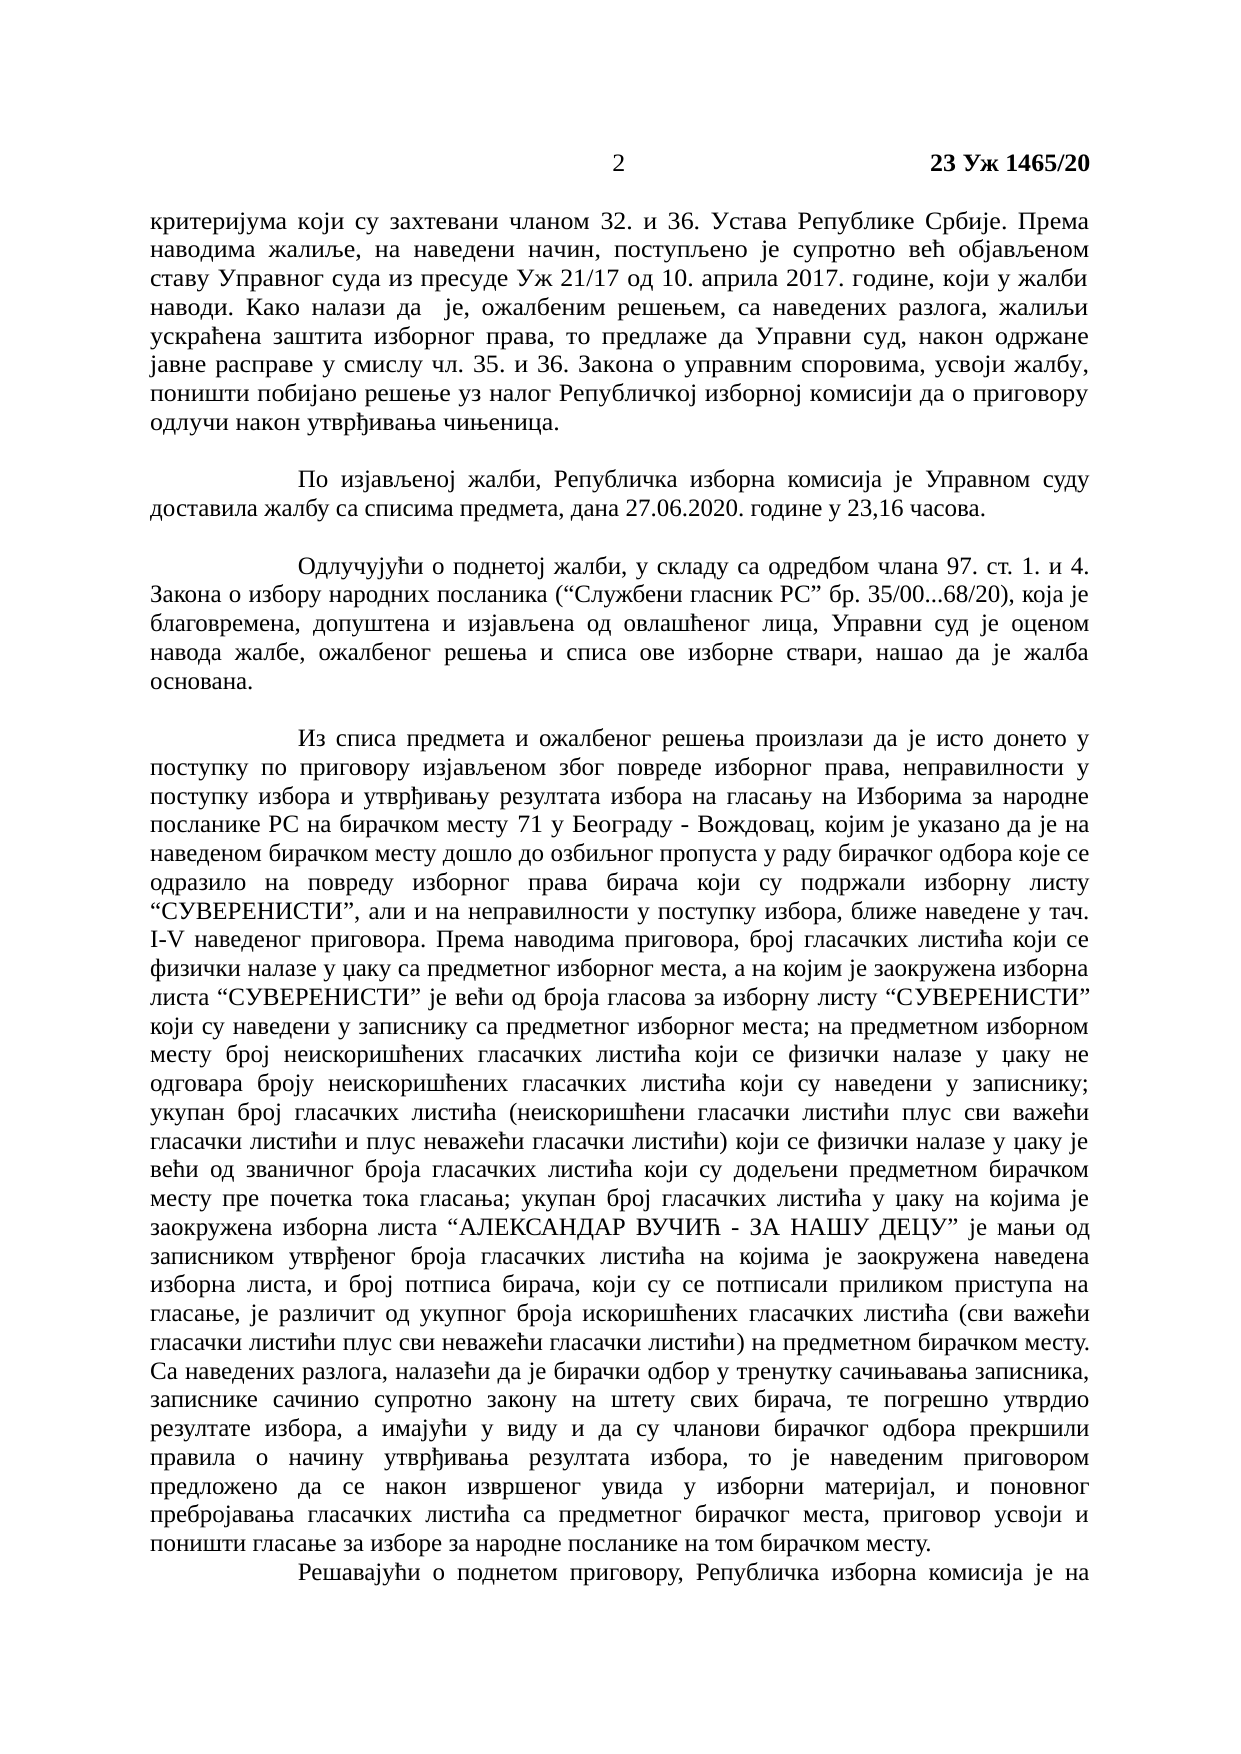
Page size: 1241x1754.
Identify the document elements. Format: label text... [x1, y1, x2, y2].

text Из списа предмета и ожалбеног решења произлази да је исто донето у поступку по приговору изјављеном због повреде изборног права, неправилности у поступку избора и утврђивању резултата избора на гласању на Изборима за народне посланике РС на бирачком месту 71 у Београду - Вождовац, којим је указано да је на наведеном бирачком месту дошло до озбиљног пропуста у раду бирачког одбора које се одразило на повреду изборног права бирача који су подржали изборну листу “СУВЕРЕНИСТИ”, али и на неправилности у поступку избора, ближе наведене у тач. I-V наведеног приговора. Према наводима приговора, број гласачких листића који се физички налазе у џаку са предметног изборног места, а на којим је заокружена изборна листа “СУВЕРЕНИСТИ” је већи од броја гласова за изборну листу “СУВЕРЕНИСТИ” који су наведени у записнику са предметног изборног места; на предметном изборном месту број неискоришћених гласачких листића који се физички налазе у џаку не одговара броју неискоришћених гласачких листића који су наведени у записнику; укупан број гласачких листића (неискоришћени гласачки листићи плус сви важећи гласачки листићи и плус неважећи гласачки листићи) који се физички налазе у џаку је већи од званичног броја гласачких листића који су додељени предметном бирачком месту пре почетка тока гласања; укупан број гласачких листића у џаку на којима је заокружена изборна листа “АЛЕКСАНДАР ВУЧИЋ - ЗА НАШУ ДЕЦУ” је мањи од записником утврђеног броја гласачких листића на којима је заокружена наведена изборна листа, и број потписа бирача, који су се потписали приликом приступа на гласање, је различит од укупног броја искоришћених гласачких листића (сви важећи гласачки листићи плус сви неважећи гласачки листићи) на предметном бирачком месту. Са наведених разлога, налазећи да је бирачки одбор у тренутку сачињавања записника, записнике сачинио супротно закону на штету свих бирача, те погрешно утврдио резултате избора, а имајући у виду и да су чланови бирачког одбора прекршили правила о начину утврђивања резултата избора, то је наведеним приговором предложено да се након извршеног увида у изборни материјал, и поновног пребројавања гласачких листића са предметног бирачког места, приговор усвоји и поништи гласање за изборе за народне посланике на том бирачком месту. [150, 723, 1090, 1557]
text критеријума који су захтевани чланом 32. и 36. Устава Републике Србије. Према наводима жалиље, на наведени начин, поступљено је супротно већ објављеном ставу Управног суда из пресуде Уж 21/17 од 10. априла 2017. године, који у жалби наводи. Како налази да је, ожалбеним решењем, са наведених разлога, жалиљи ускраћена заштита изборног права, то предлаже да Управни суд, након одржане јавне расправе у смислу чл. 35. и 36. Закона о управним споровима, усвоји жалбу, поништи побијано решење уз налог Републичкој изборној комисији да о приговору одлучи након утврђивања чињеница. [150, 206, 1090, 436]
text Одлучујући о поднетој жалби, у складу са одредбом члана 97. ст. 1. и 4. Закона о избору народних посланика (“Службени гласник РС” бр. 35/00...68/20), која је благовремена, допуштена и изјављена од овлашћеног лица, Управни суд је оценом навода жалбе, ожалбеног решења и списа ове изборне ствари, нашао да је жалба основана. [150, 551, 1090, 694]
text Решавајући о поднетом приговору, Републичка изборна комисија је на [150, 1557, 1090, 1586]
text По изјављеној жалби, Републичка изборна комисија је Управном суду доставила жалбу са списима предмета, дана 27.06.2020. године у 23,16 часова. [150, 464, 1090, 522]
